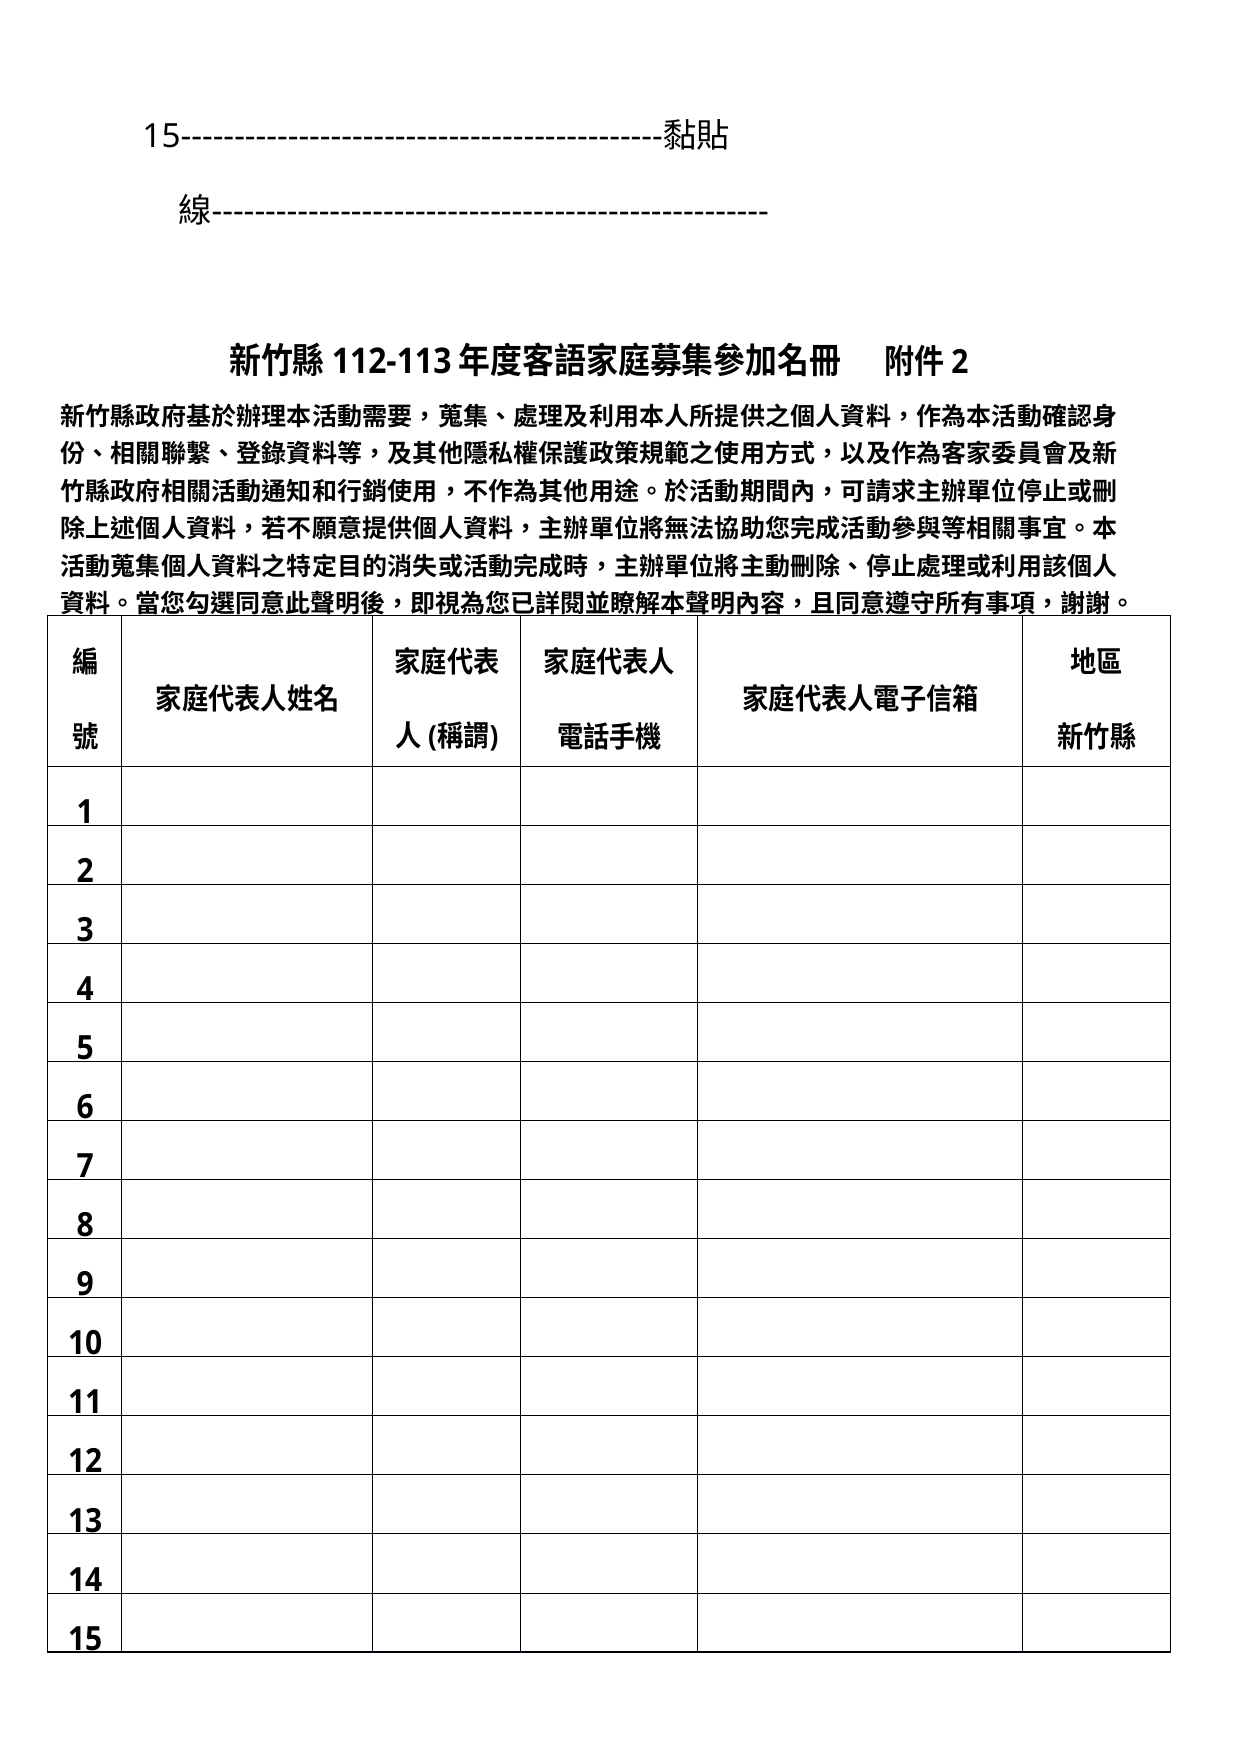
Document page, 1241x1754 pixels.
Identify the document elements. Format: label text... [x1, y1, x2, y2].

table_cell [373, 885, 520, 943]
table_cell [698, 944, 1022, 1002]
table_cell [521, 1475, 697, 1533]
text 新竹縣112-113年度客語家庭募集參加名冊 附件2 [75, 314, 1122, 389]
table_cell [1023, 1003, 1170, 1061]
table_cell [122, 1475, 372, 1533]
table_cell [373, 1416, 520, 1474]
table_cell 10 [48, 1298, 121, 1356]
table_cell [521, 1239, 697, 1297]
table_cell [373, 1239, 520, 1297]
table_cell [373, 1534, 520, 1592]
table_cell [373, 826, 520, 884]
table_cell [521, 1121, 697, 1179]
table_cell 11 [48, 1357, 121, 1415]
table_cell [1023, 1180, 1170, 1238]
table_cell [521, 1003, 697, 1061]
table_cell [1023, 1594, 1170, 1651]
table_cell [698, 826, 1022, 884]
table_cell [698, 767, 1022, 824]
table_cell [373, 1003, 520, 1061]
table_cell 8 [48, 1180, 121, 1238]
table_cell [521, 885, 697, 943]
table_cell [698, 1534, 1022, 1592]
table_cell [698, 1121, 1022, 1179]
table_cell [122, 1121, 372, 1179]
table_cell [122, 944, 372, 1002]
table_cell [373, 767, 520, 824]
table_cell 1 [48, 767, 121, 824]
table_cell [698, 885, 1022, 943]
text 新竹縣政府基於辦理本活動需要，蒐集、處理及利用本人所提供之個人資料，作為本活動確認身份、相關聯繫、登錄資料等，及其他隱私權保護政策規範之使用方式，以及作為客家委員會及新竹縣政府相關活動通知和行銷使用，不作為其他用途。於活動期間內，可請求主辦單位停止或刪除上述個人資料，若不願意提供個人資料，主辦單位將無法協助您完成活動參與等相關事宜。本活動蒐集個人資料之特定目的消失或活動完成時，主辦單位將主動刪除、停止處理或利用該個人資料。當您勾選同意此聲明後，即視為您已詳閱並瞭解本聲明內容，且同意遵守所有事項，謝謝。 [60, 389, 1122, 614]
table_cell [521, 1416, 697, 1474]
table_cell [1023, 885, 1170, 943]
table_cell [521, 1180, 697, 1238]
table_cell [122, 1594, 372, 1651]
text 15---------------------------------------------黏貼線---------------------------------------------------- [134, 89, 1122, 239]
table_cell [1023, 826, 1170, 884]
table_header 家庭代表人電話手機 [521, 616, 697, 766]
table_cell [698, 1594, 1022, 1651]
table_cell [122, 1534, 372, 1592]
table_cell [122, 1298, 372, 1356]
table_cell 15 [48, 1594, 121, 1651]
table_cell 9 [48, 1239, 121, 1297]
table_cell [698, 1357, 1022, 1415]
table_cell 14 [48, 1534, 121, 1592]
table_cell [373, 1475, 520, 1533]
table_cell 13 [48, 1475, 121, 1533]
table_cell [521, 944, 697, 1002]
table_cell [373, 1121, 520, 1179]
table_cell [698, 1416, 1022, 1474]
table_cell 4 [48, 944, 121, 1002]
table_cell 5 [48, 1003, 121, 1061]
table_cell [1023, 1298, 1170, 1356]
table_cell [373, 1594, 520, 1651]
table_cell [373, 1180, 520, 1238]
table_cell [521, 826, 697, 884]
table_cell [122, 1357, 372, 1415]
table_cell [698, 1062, 1022, 1120]
table_cell [373, 944, 520, 1002]
table_cell [698, 1180, 1022, 1238]
table_cell [373, 1357, 520, 1415]
table_cell [122, 1239, 372, 1297]
table_cell [1023, 1062, 1170, 1120]
table_cell [122, 826, 372, 884]
table_cell [1023, 944, 1170, 1002]
table_cell [1023, 1416, 1170, 1474]
table_cell [521, 1062, 697, 1120]
table_header 地區 新竹縣 [1023, 616, 1170, 766]
table_cell [1023, 1475, 1170, 1533]
table_cell [521, 1357, 697, 1415]
table_cell [521, 1594, 697, 1651]
table_cell [122, 1180, 372, 1238]
table_cell [1023, 1121, 1170, 1179]
table_cell [1023, 1239, 1170, 1297]
table_cell 6 [48, 1062, 121, 1120]
table_cell [373, 1298, 520, 1356]
table_cell [521, 1534, 697, 1592]
table_cell [521, 767, 697, 824]
table_cell [1023, 767, 1170, 824]
table_header 家庭代表人電子信箱 [698, 616, 1022, 766]
table_header 家庭代表人姓名 [122, 616, 372, 766]
table_cell [698, 1475, 1022, 1533]
table_cell [698, 1298, 1022, 1356]
table_header 編號 [48, 616, 121, 766]
table_cell [698, 1003, 1022, 1061]
table_cell 3 [48, 885, 121, 943]
table_cell 12 [48, 1416, 121, 1474]
table_cell [122, 885, 372, 943]
table_cell [122, 1062, 372, 1120]
table_cell [122, 767, 372, 824]
table_header 家庭代表人 (稱謂) [373, 616, 520, 766]
table_cell 7 [48, 1121, 121, 1179]
table_cell 2 [48, 826, 121, 884]
table_cell [373, 1062, 520, 1120]
table_cell [1023, 1357, 1170, 1415]
table_cell [1023, 1534, 1170, 1592]
table_cell [122, 1003, 372, 1061]
table_cell [698, 1239, 1022, 1297]
table_cell [521, 1298, 697, 1356]
table_cell [122, 1416, 372, 1474]
